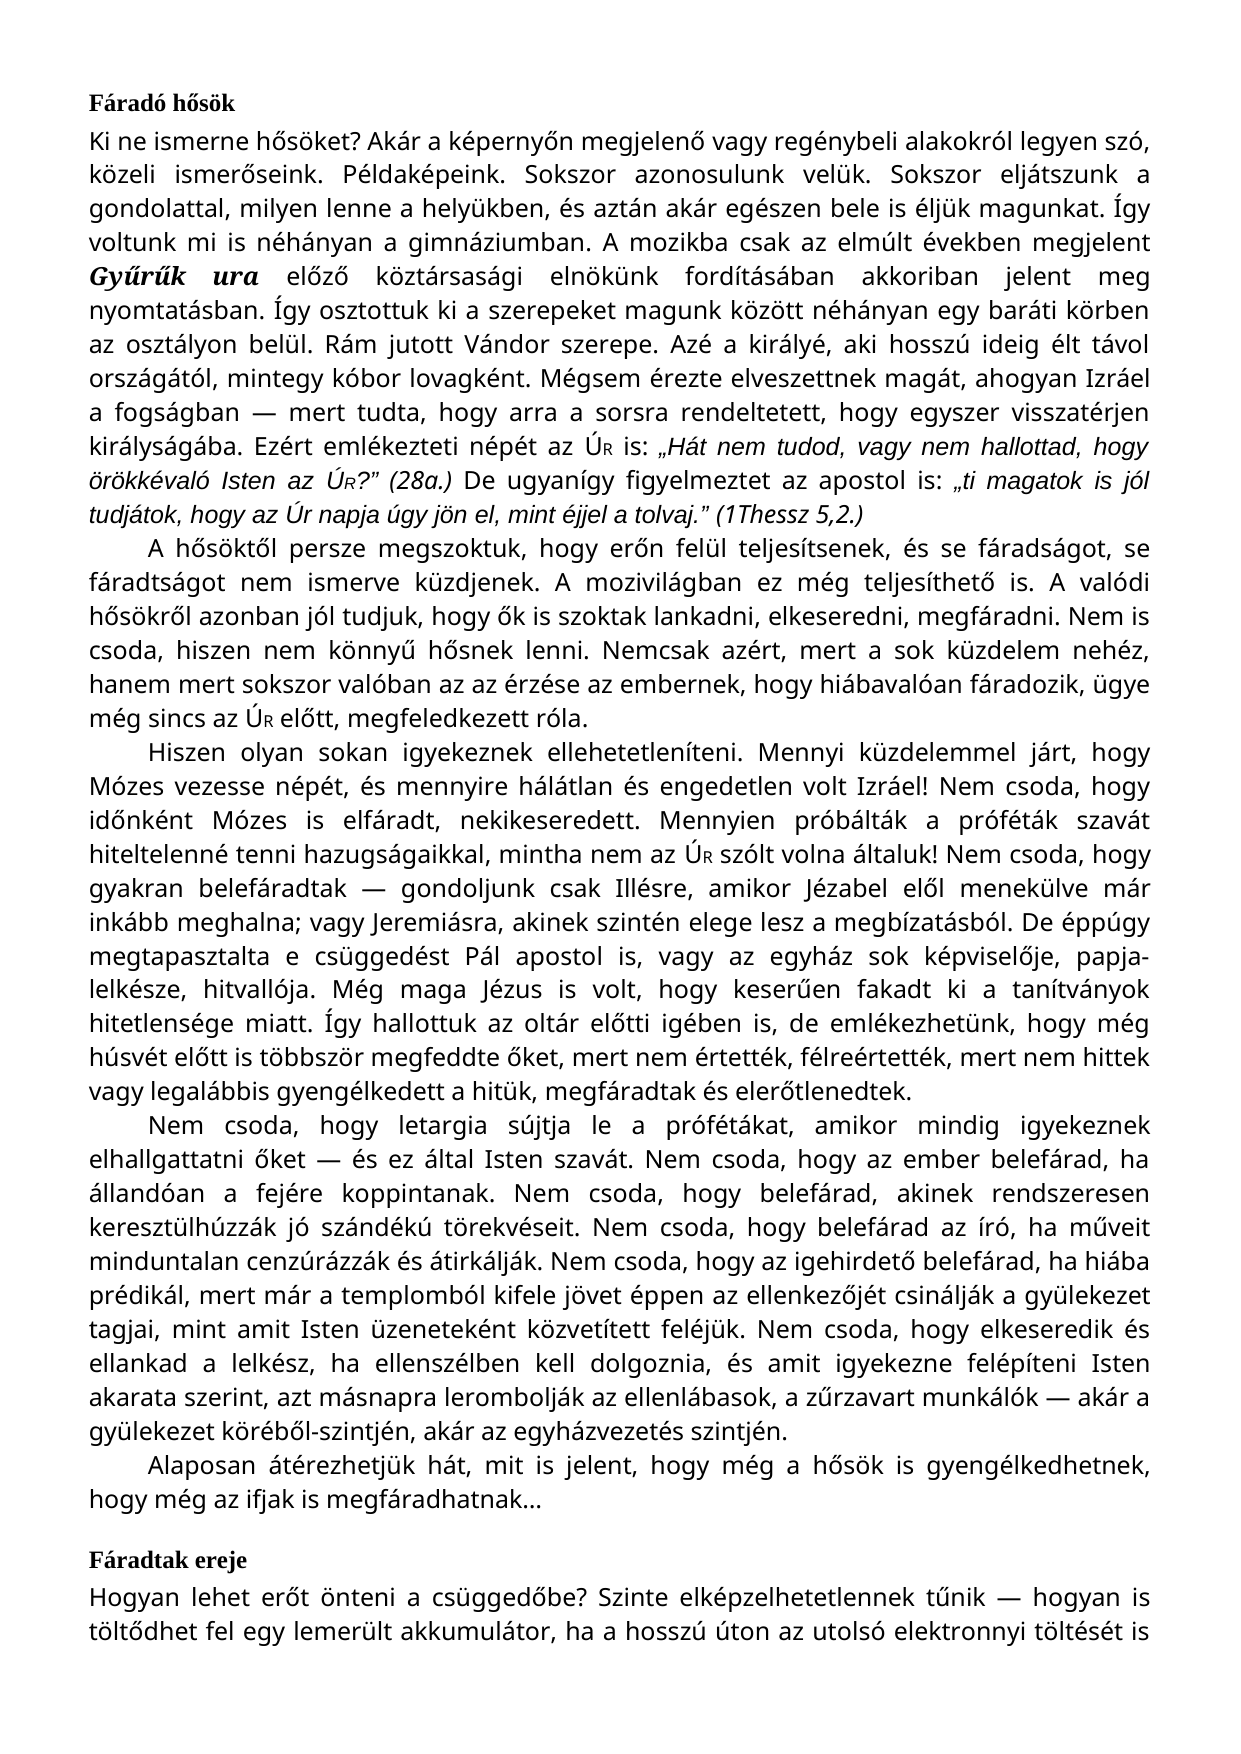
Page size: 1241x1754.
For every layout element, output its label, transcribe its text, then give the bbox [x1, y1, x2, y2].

text Nem csoda, hogy letargia sújtja le a prófétákat, amikor mindig igyekeznek elhallgattatni őket — és ez által Isten szavát. Nem csoda, hogy az ember belefárad, ha állandóan a fejére koppintanak. Nem csoda, hogy belefárad, akinek rendszeresen keresztülhúzzák jó szándékú törekvéseit. Nem csoda, hogy belefárad az író, ha műveit minduntalan cenzúrázzák és átirkálják. Nem csoda, hogy az igehirdető belefárad, ha hiába prédikál, mert már a templomból kifele jövet éppen az ellenkezőjét csinálják a gyülekezet tagjai, mint amit Isten üzeneteként közvetített feléjük. Nem csoda, hogy elkeseredik és ellankad a lelkész, ha ellenszélben kell dolgoznia, és amit igyekezne felépíteni Isten akarata szerint, azt másnapra lerombolják az ellenlábasok, a zűrzavart munkálók — akár a gyülekezet köréből-szintjén, akár az egyházvezetés szintjén. [88, 1108, 1152, 1448]
text Alaposan átérezhetjük hát, mit is jelent, hogy még a hősök is gyengélkedhetnek, hogy még az ifjak is megfáradhatnak… [88, 1448, 1152, 1516]
subtitle Fáradtak ereje [88, 1545, 1152, 1574]
text Ki ne ismerne hősöket? Akár a képernyőn megjelenő vagy regénybeli alakokról legyen szó, közeli ismerőseink. Példaképeink. Sokszor azonosulunk velük. Sokszor eljátszunk a gondolattal, milyen lenne a helyükben, és aztán akár egészen bele is éljük magunkat. Így voltunk mi is néhányan a gimnáziumban. A mozikba csak az elmúlt években megjelent Gyűrűk ura előző köztársasági elnökünk fordításában akkoriban jelent meg nyomtatásban. Így osztottuk ki a szerepeket magunk között néhányan egy baráti körben az osztályon belül. Rám jutott Vándor szerepe. Azé a királyé, aki hosszú ideig élt távol országától, mintegy kóbor lovagként. Mégsem érezte elveszettnek magát, ahogyan Izráel a fogságban — mert tudta, hogy arra a sorsra rendeltetett, hogy egyszer visszatérjen királyságába. Ezért emlékezteti népét az Úr is: „Hát nem tudod, vagy nem hallottad, hogy örökkévaló Isten az Úr?” (28a.) De ugyanígy figyelmeztet az apostol is: „ti magatok is jól tudjátok, hogy az Úr napja úgy jön el, mint éjjel a tolvaj.” (1Thessz 5,2.) [88, 123, 1152, 531]
text A hősöktől persze megszoktuk, hogy erőn felül teljesítsenek, és se fáradságot, se fáradtságot nem ismerve küzdjenek. A mozivilágban ez még teljesíthető is. A valódi hősökről azonban jól tudjuk, hogy ők is szoktak lankadni, elkeseredni, megfáradni. Nem is csoda, hiszen nem könnyű hősnek lenni. Nemcsak azért, mert a sok küzdelem nehéz, hanem mert sokszor valóban az az érzése az embernek, hogy hiábavalóan fáradozik, ügye még sincs az Úr előtt, megfeledkezett róla. [88, 531, 1152, 734]
subtitle Fáradó hősök [88, 88, 1152, 117]
text Hiszen olyan sokan igyekeznek ellehetetleníteni. Mennyi küzdelemmel járt, hogy Mózes vezesse népét, és mennyire hálátlan és engedetlen volt Izráel! Nem csoda, hogy időnként Mózes is elfáradt, nekikeseredett. Mennyien próbálták a próféták szavát hiteltelenné tenni hazugságaikkal, mintha nem az Úr szólt volna általuk! Nem csoda, hogy gyakran belefáradtak — gondoljunk csak Illésre, amikor Jézabel elől menekülve már inkább meghalna; vagy Jeremiásra, akinek szintén elege lesz a megbízatásból. De éppúgy megtapasztalta e csüggedést Pál apostol is, vagy az egyház sok képviselője, papja-lelkésze, hitvallója. Még maga Jézus is volt, hogy keserűen fakadt ki a tanítványok hitetlensége miatt. Így hallottuk az oltár előtti igében is, de emlékezhetünk, hogy még húsvét előtt is többször megfeddte őket, mert nem értették, félreértették, mert nem hittek vagy legalábbis gyengélkedett a hitük, megfáradtak és elerőtlenedtek. [88, 734, 1152, 1108]
text Hogyan lehet erőt önteni a csüggedőbe? Szinte elképzelhetetlennek tűnik — hogyan is töltődhet fel egy lemerült akkumulátor, ha a hosszú úton az utolsó elektronnyi töltését is [88, 1580, 1152, 1648]
